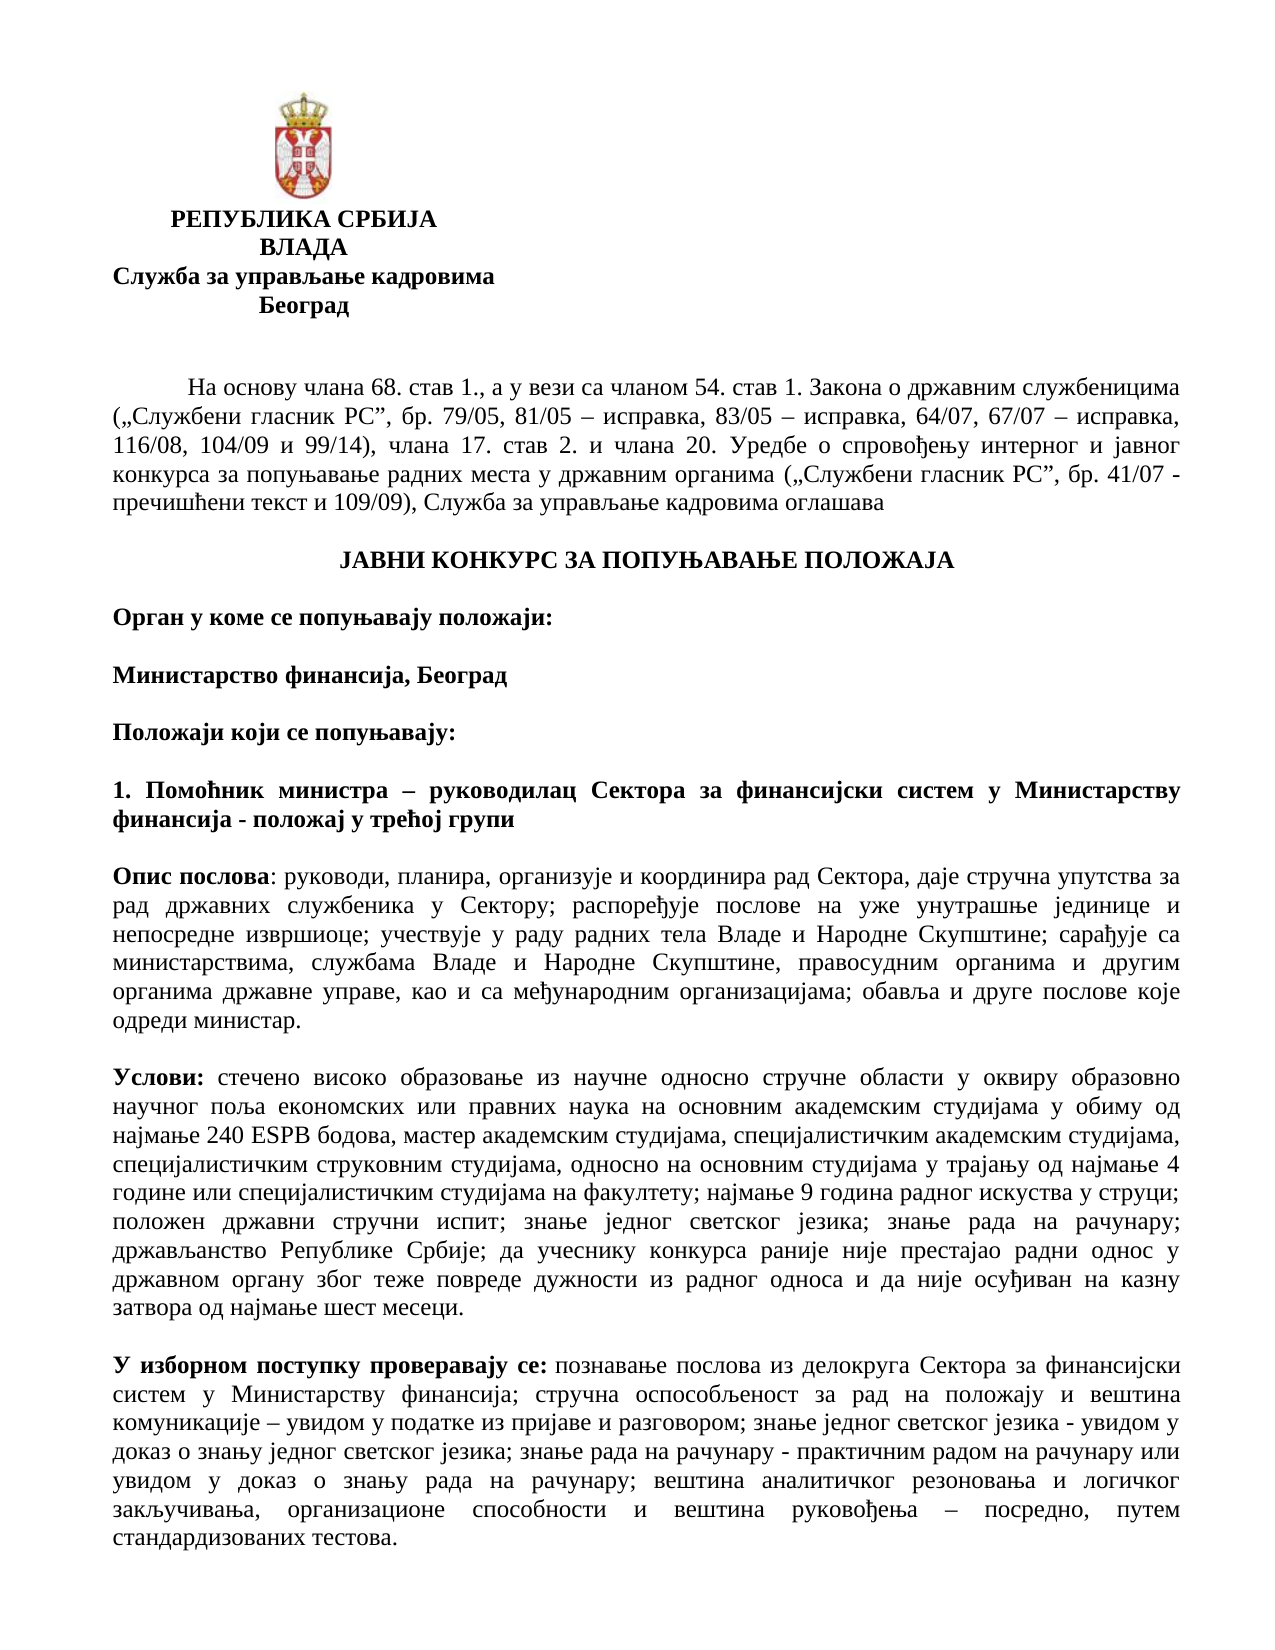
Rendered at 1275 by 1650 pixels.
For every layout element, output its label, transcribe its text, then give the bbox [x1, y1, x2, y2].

text Министарство финансија, Београд [112, 660, 1181, 689]
text Орган у коме се попуњавају положаји: [112, 574, 1181, 631]
text У изборном поступку проверавају се: познавање послова из делокруга Сектора за финансијски систем у Министарству финансија; стручна оспособљеност за рад на положају и вештина комуникације – увидом у податке из пријаве и разговором; знање једног светског језика - увидом у доказ о знању једног светског језика; знање рада на рачунару - практичним радом на рачунару или увидом у доказ о знању рада на рачунару; вештина аналитичког резоновања и логичког закључивања, организационе способности и вештина руковођења – посредно, путем стандардизованих тестова. [112, 1321, 1181, 1551]
text ЈАВНИ КОНКУРС ЗА ПОПУЊАВАЊЕ ПОЛОЖАЈА [112, 545, 1181, 574]
table_header РЕПУБЛИКА СРБИЈА ВЛАДА Служба за управљање кадровима Београд [113, 91, 495, 319]
text Услови: стечено високо образовање из научне односно стручне области у оквиру образовно научног поља економских или правних наука на основним академским студијама у обиму од најмање 240 ESPB бодова, мастер академским студијама, специјалистичким академским студијама, специјалистичким струковним студијама, односно на основним студијама у трајању од најмање 4 године или специјалистичким студијама на факултету; најмање 9 година радног искуства у струци; положен државни стручни испит; знање једног светског језика; знање рада на рачунару; држављанство Републике Србије; да учеснику конкурса раније није престајао радни однос у државном органу због теже повреде дужности из радног односа и да није осуђиван на казну затвора од најмање шест месеци. [112, 1062, 1181, 1321]
text 1. Помоћник министра – руководилац Сектора за финансијски систем у Министарству финансија - положај у трећој групи [112, 746, 1181, 832]
text Опис послова: руководи, планира, организује и координира рад Сектора, даје стручна упутства за рад државних службеника у Сектору; распоређује послове на уже унутрашње јединице и непосредне извршиоце; учествује у раду радних тела Владе и Народне Скупштине; сарађује са министарствима, службама Владе и Народне Скупштине, правосудним органима и другим органима државне управе, као и са међународним организацијама; обавља и друге послове које одреди министар. [112, 861, 1181, 1034]
text На основу члана 68. став 1., а у вези са чланом 54. став 1. Закона о државним службеницима („Службени гласник РС”, бр. 79/05, 81/05 – исправка, 83/05 – исправка, 64/07, 67/07 – исправка, 116/08, 104/09 и 99/14), члана 17. став 2. и члана 20. Уредбе о спровођењу интерног и јавног конкурса за попуњавање радних места у државним органима („Службени гласник РС”, бр. 41/07 - пречишћени текст и 109/09), Служба за управљање кадровима оглашава [112, 372, 1181, 516]
text Положаји који се попуњавају: [112, 689, 1181, 746]
